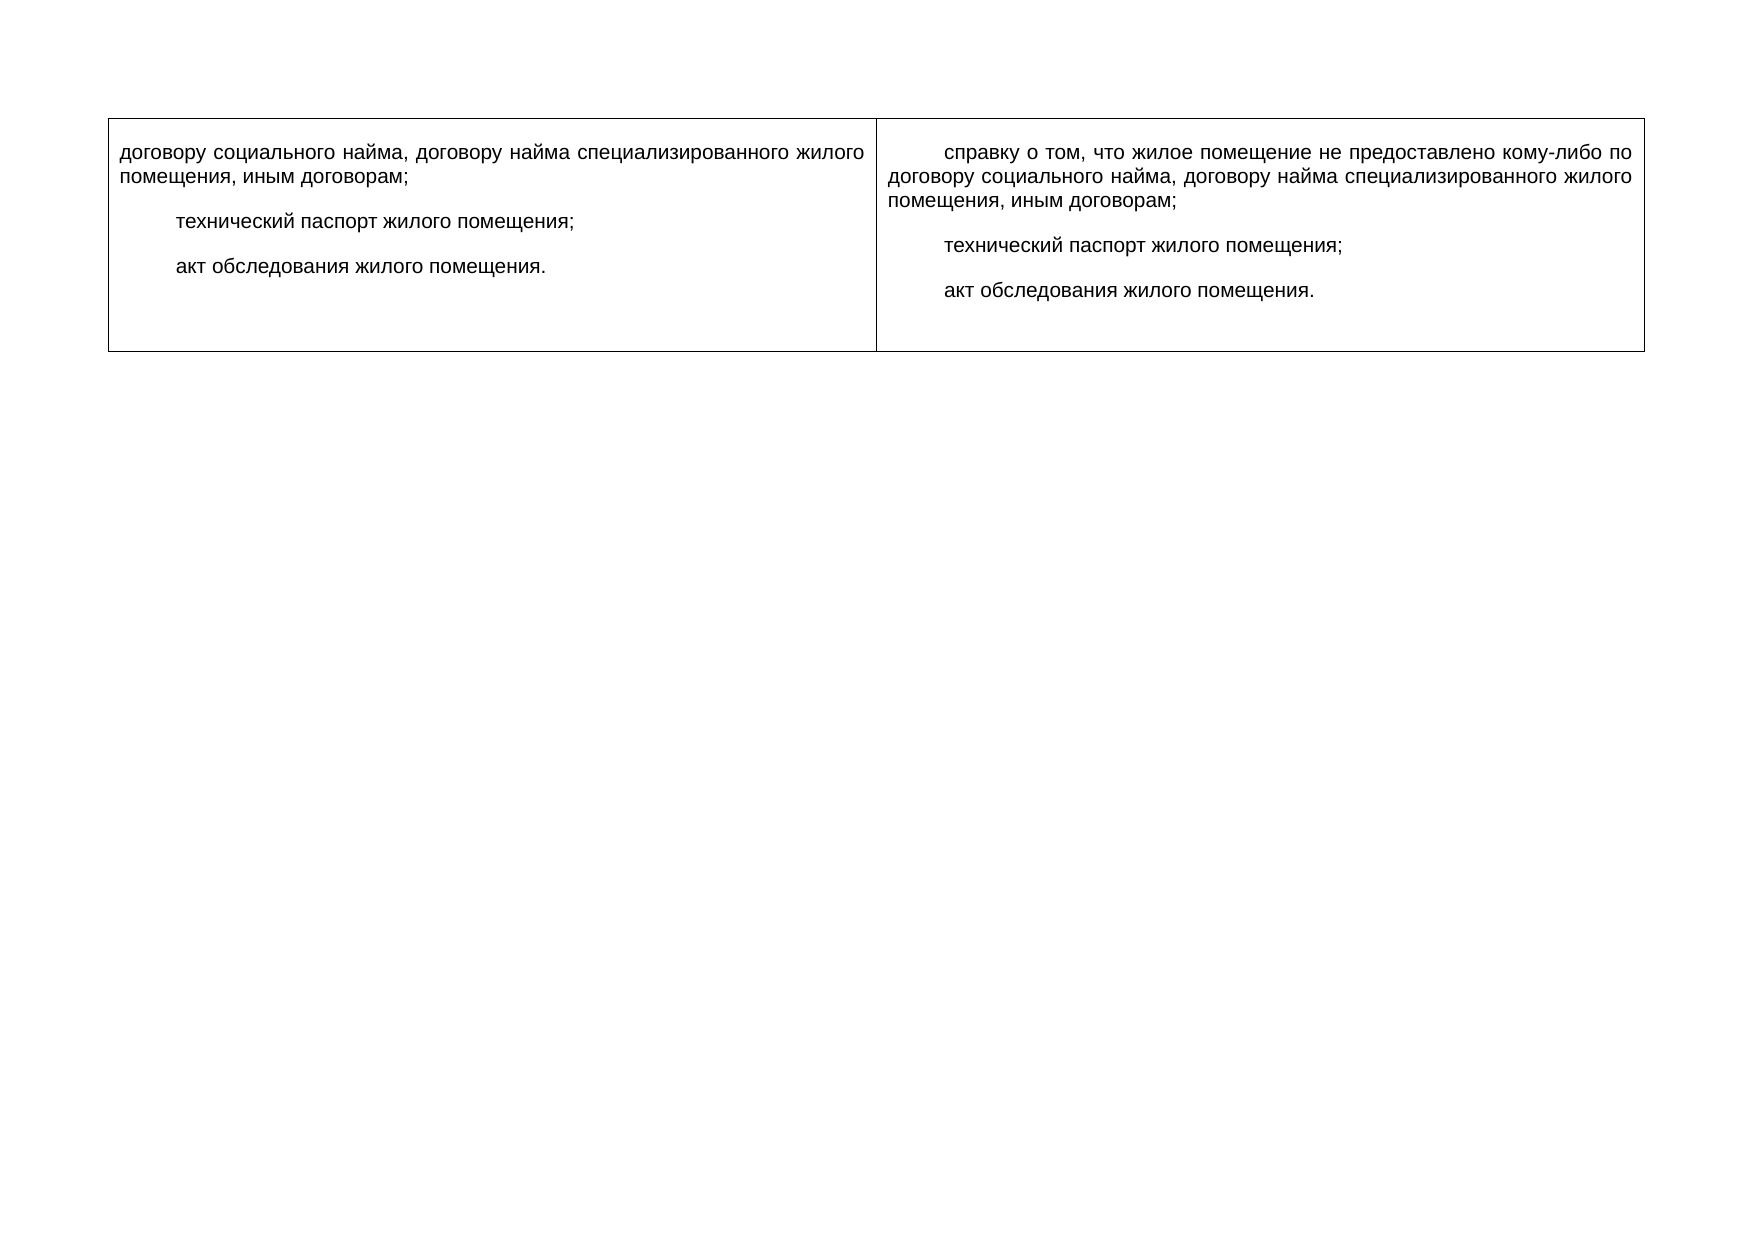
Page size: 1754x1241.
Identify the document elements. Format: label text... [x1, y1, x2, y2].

table_header договору социального найма, договору найма специализированного жилого помещения, иным договорам; технический паспорт жилого помещения; акт обследования жилого помещения. [109, 119, 876, 351]
table_header справку о том, что жилое помещение не предоставлено кому-либо по договору социального найма, договору найма специализированного жилого помещения, иным договорам; технический паспорт жилого помещения; акт обследования жилого помещения. [877, 119, 1644, 351]
